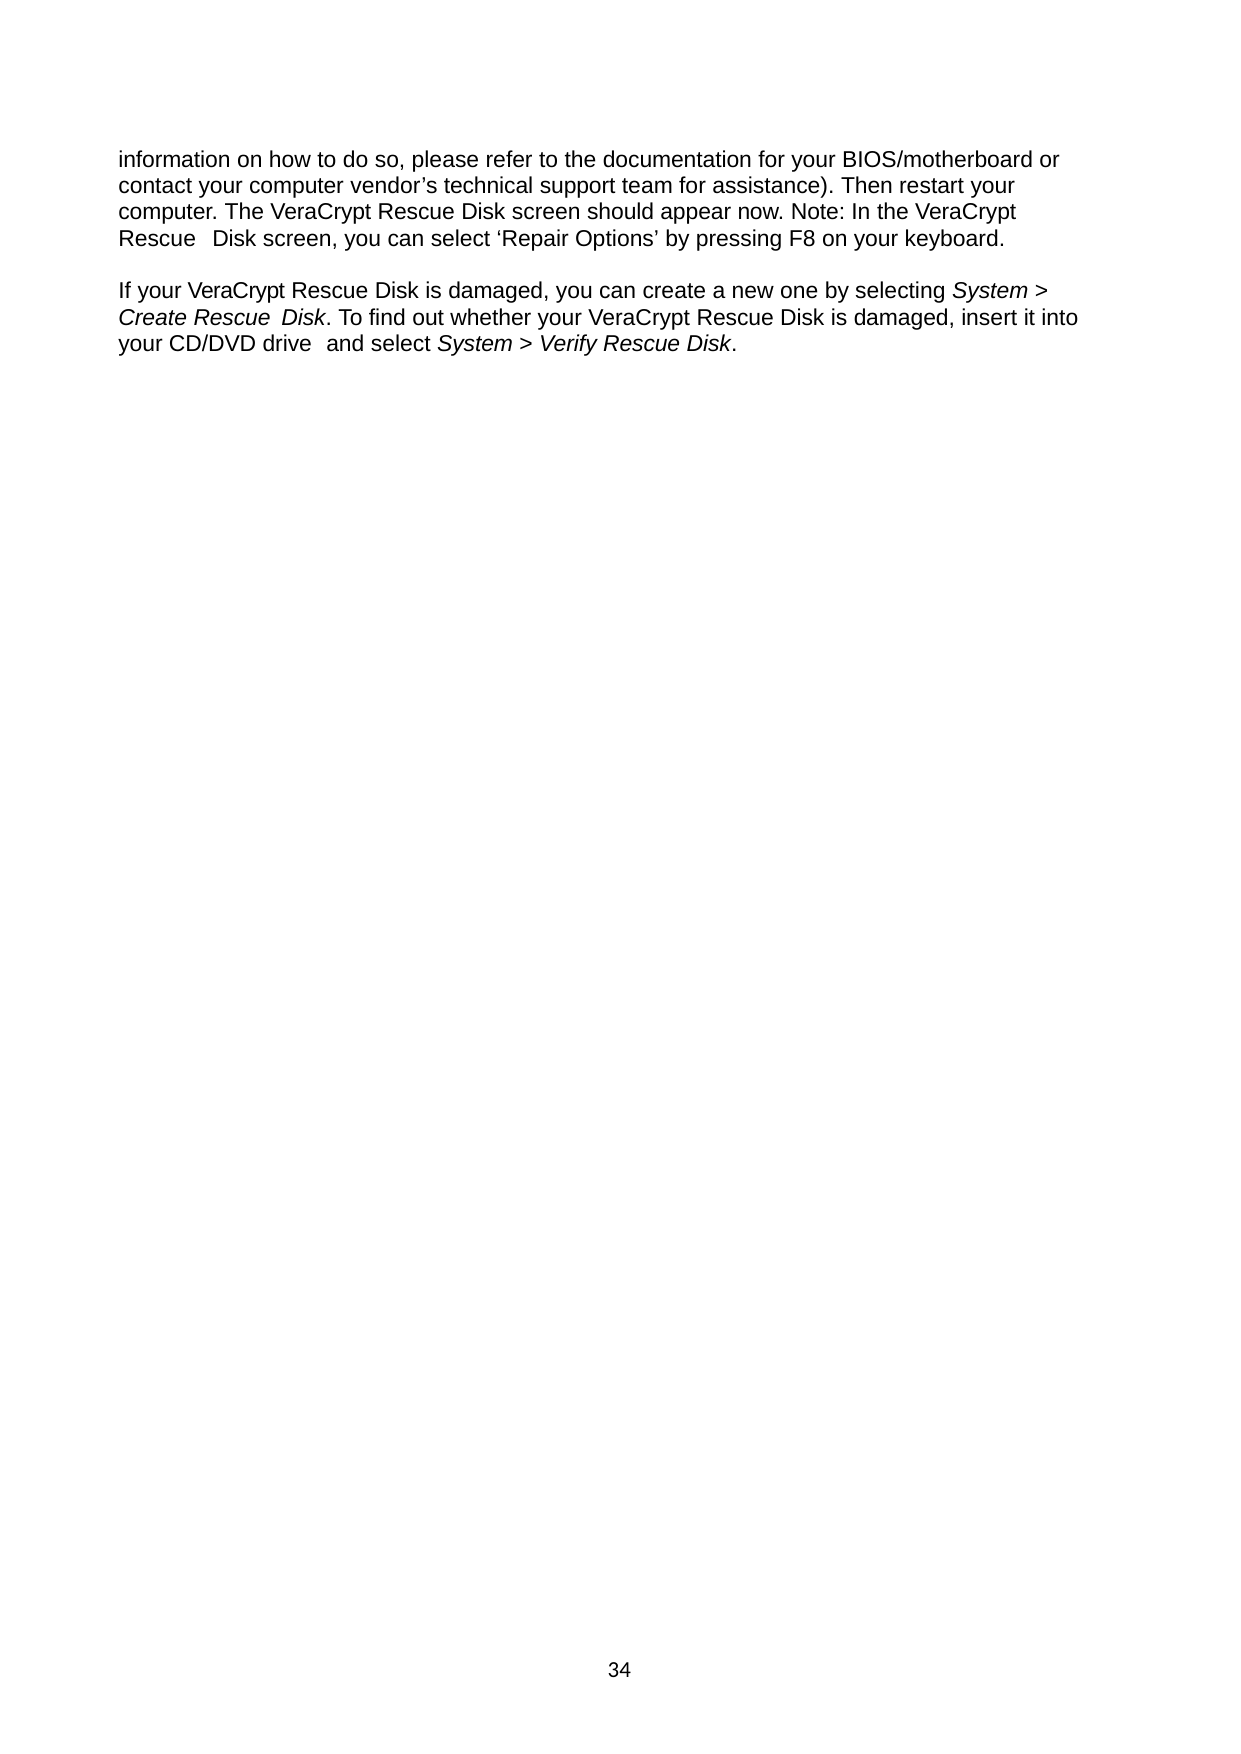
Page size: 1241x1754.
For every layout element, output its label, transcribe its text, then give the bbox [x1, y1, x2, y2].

text If your VeraCrypt Rescue Disk is damaged, you can create a new one by selecting System > Create Rescue Disk. To find out whether your VeraCrypt Rescue Disk is damaged, insert it into your CD/DVD drive and select System > Verify Rescue Disk. [118, 277, 1112, 356]
text information on how to do so, please refer to the documentation for your BIOS/motherboard or contact your computer vendor’s technical support team for assistance). Then restart your computer. The VeraCrypt Rescue Disk screen should appear now. Note: In the VeraCrypt Rescue Disk screen, you can select ‘Repair Options’ by pressing F8 on your keyboard. [118, 146, 1099, 251]
